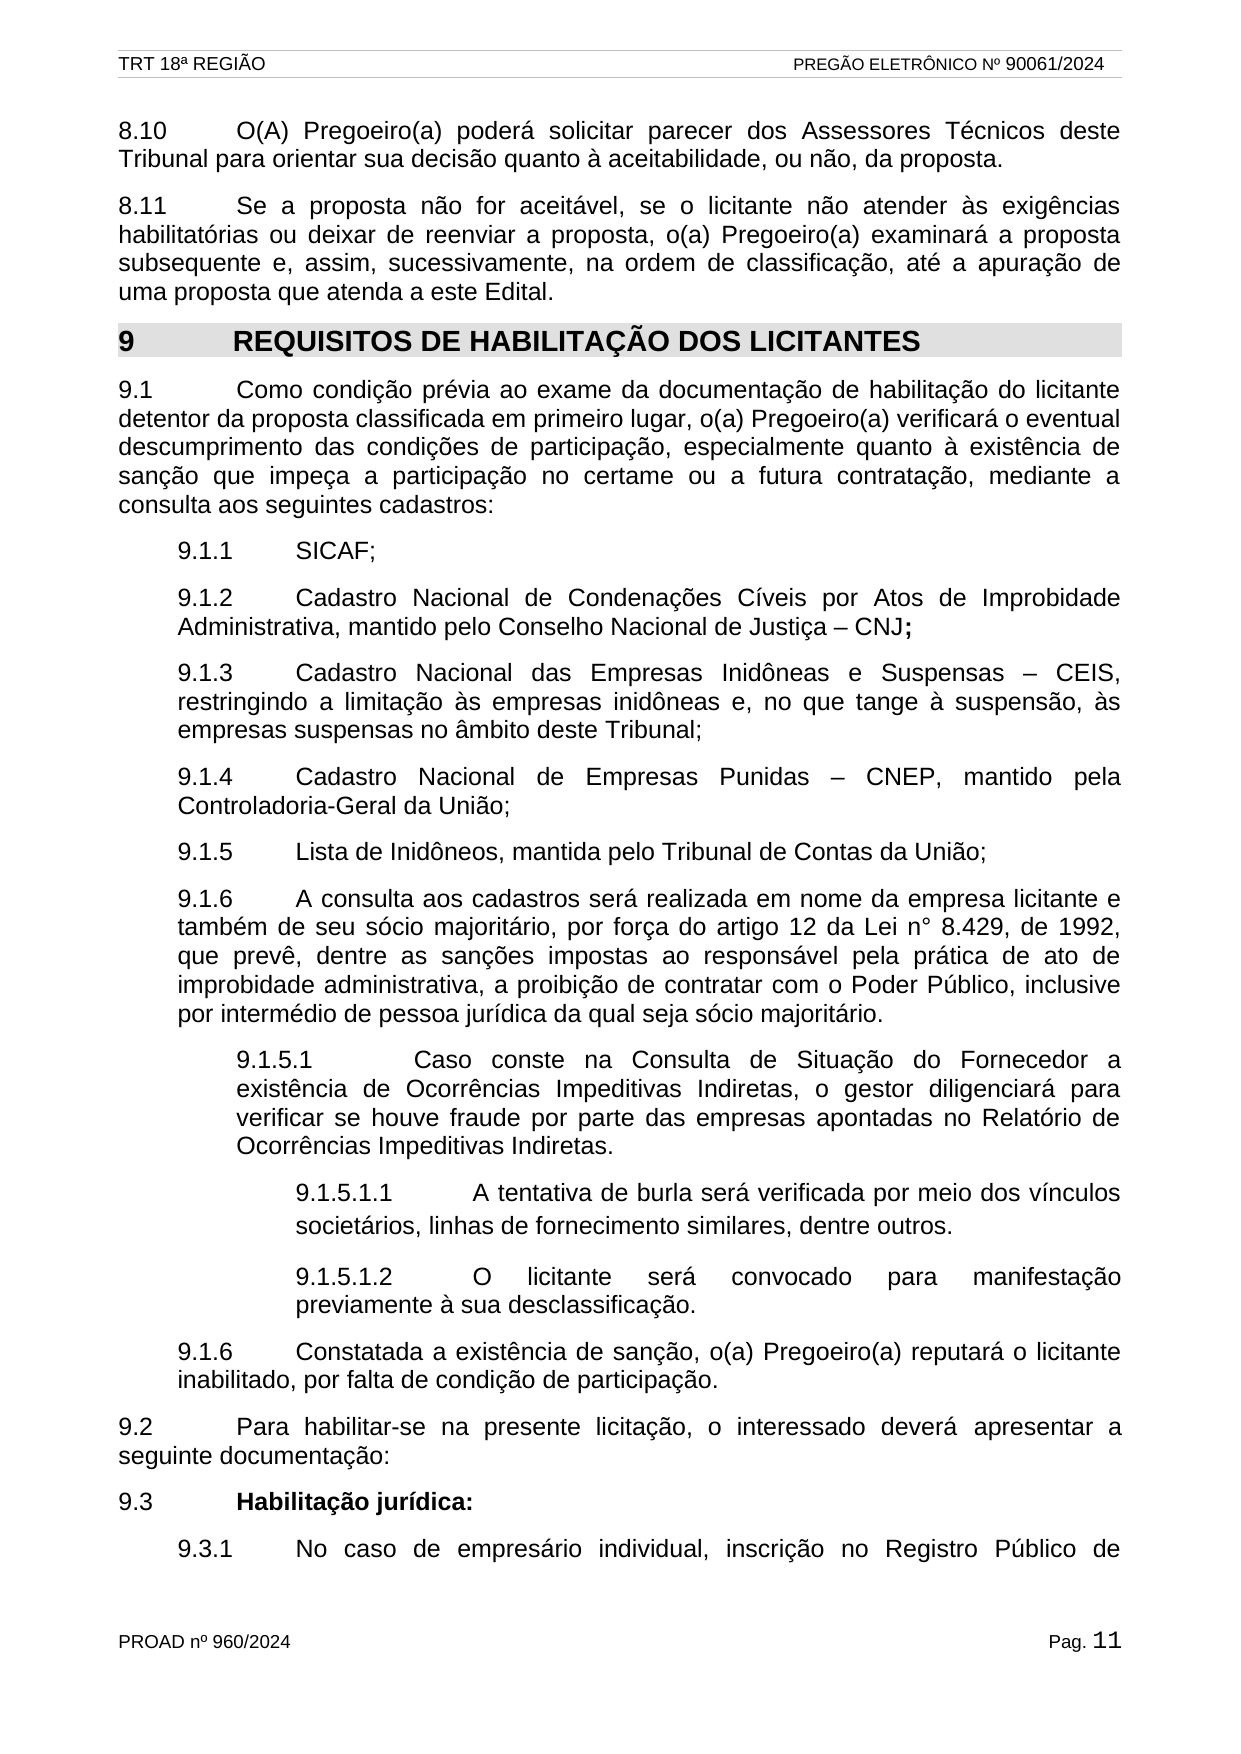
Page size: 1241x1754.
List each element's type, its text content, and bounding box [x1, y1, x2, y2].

text 9.1 Como condição prévia ao exame da documentação de habilitação do licitante detentor da proposta classificada em primeiro lugar, o(a) Pregoeiro(a) verificará o eventual descumprimento das condições de participação, especialmente quanto à existência de sanção que impeça a participação no certame ou a futura contratação, mediante a consulta aos seguintes cadastros: [118, 375, 1122, 518]
text 9.2 Para habilitar-se na presente licitação, o interessado deverá apresentar a seguinte documentação: [118, 1412, 1122, 1469]
text 9.1.6 A consulta aos cadastros será realizada em nome da empresa licitante e também de seu sócio majoritário, por força do artigo 12 da Lei n° 8.429, de 1992, que prevê, dentre as sanções impostas ao responsável pela prática de ato de improbidade administrativa, a proibição de contratar com o Poder Público, inclusive por intermédio de pessoa jurídica da qual seja sócio majoritário. [177, 883, 1122, 1027]
text 9 REQUISITOS DE HABILITAÇÃO DOS LICITANTES [118, 323, 1122, 357]
text 9.1.3 Cadastro Nacional das Empresas Inidôneas e Suspensas – CEIS, restringindo a limitação às empresas inidôneas e, no que tange à suspensão, às empresas suspensas no âmbito deste Tribunal; [177, 658, 1122, 744]
text 9.1.1 SICAF; [177, 536, 1122, 565]
text 8.10 O(A) Pregoeiro(a) poderá solicitar parecer dos Assessores Técnicos deste Tribunal para orientar sua decisão quanto à aceitabilidade, ou não, da proposta. [118, 116, 1122, 173]
text 9.3 Habilitação jurídica: [118, 1487, 1122, 1516]
text 9.1.5.1 Caso conste na Consulta de Situação do Fornecedor a existência de Ocorrências Impeditivas Indiretas, o gestor diligenciará para verificar se houve fraude por parte das empresas apontadas no Relatório de Ocorrências Impeditivas Indiretas. [236, 1045, 1122, 1160]
text 9.1.5.1.2 O licitante será convocado para manifestação previamente à sua desclassificação. [295, 1261, 1122, 1319]
text 8.11 Se a proposta não for aceitável, se o licitante não atender às exigências habilitatórias ou deixar de reenviar a proposta, o(a) Pregoeiro(a) examinará a proposta subsequente e, assim, sucessivamente, na ordem de classificação, até a apuração de uma proposta que atenda a este Edital. [118, 191, 1122, 306]
text 9.1.2 Cadastro Nacional de Condenações Cíveis por Atos de Improbidade Administrativa, mantido pelo Conselho Nacional de Justiça – CNJ; [177, 583, 1122, 640]
text 9.1.5.1.1 A tentativa de burla será verificada por meio dos vínculos societários, linhas de fornecimento similares, dentre outros. [295, 1178, 1122, 1239]
text 9.1.6 Constatada a existência de sanção, o(a) Pregoeiro(a) reputará o licitante inabilitado, por falta de condição de participação. [177, 1337, 1122, 1394]
text 9.1.4 Cadastro Nacional de Empresas Punidas – CNEP, mantido pela Controladoria-Geral da União; [177, 762, 1122, 819]
text 9.1.5 Lista de Inidôneos, mantida pelo Tribunal de Contas da União; [177, 837, 1122, 866]
text 9.3.1 No caso de empresário individual, inscrição no Registro Público de [177, 1533, 1122, 1562]
